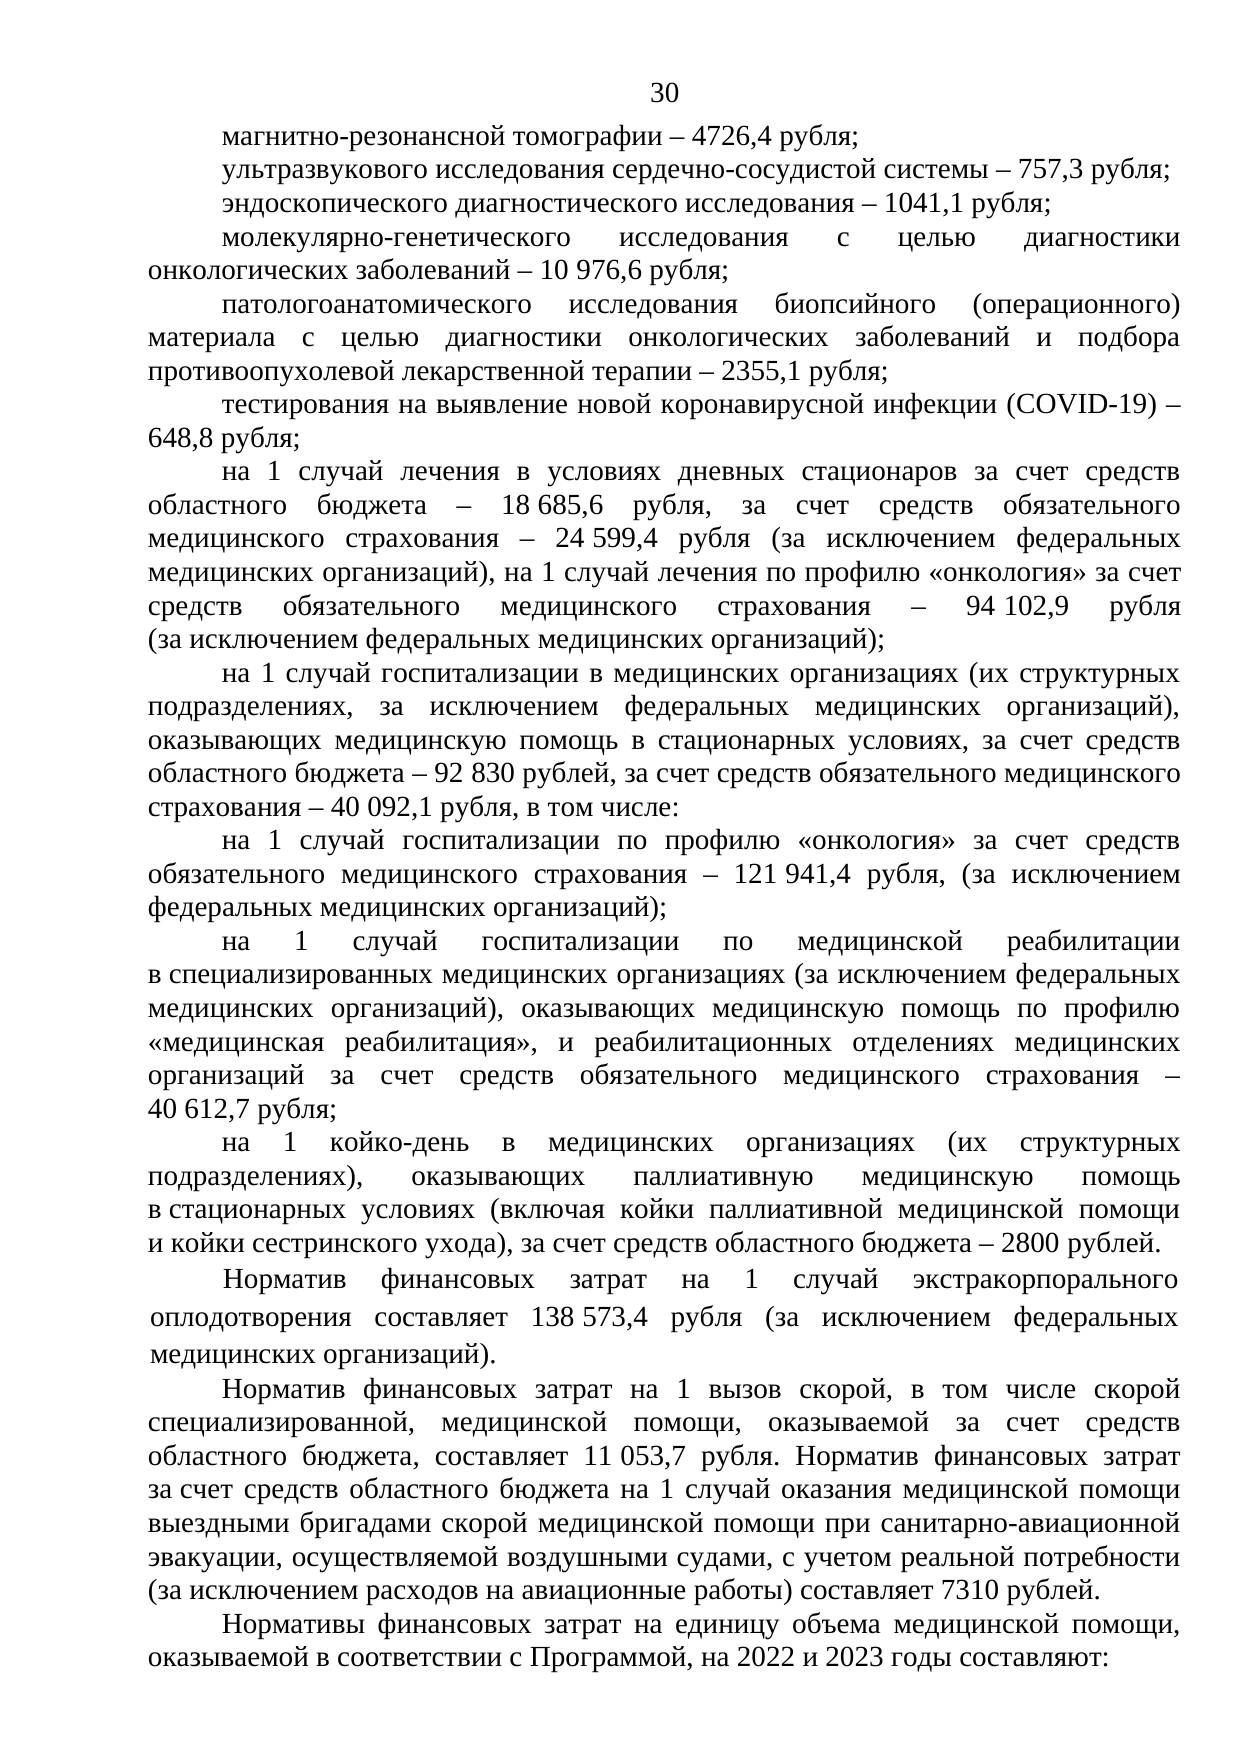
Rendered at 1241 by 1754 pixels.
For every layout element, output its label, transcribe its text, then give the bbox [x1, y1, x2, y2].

text Норматив финансовых затрат на 1 вызов скорой, в том числе скорой специализированной, медицинской помощи, оказываемой за счет средств областного бюджета, составляет 11 053,7 рубля. Норматив финансовых затрат за счет средств областного бюджета на 1 случай оказания медицинской помощи выездными бригадами скорой медицинской помощи при санитарно-авиационной эвакуации, осуществляемой воздушными судами, с учетом реальной потребности (за исключением расходов на авиационные работы) составляет 7310 рублей. [148, 1371, 1181, 1606]
text магнитно-резонансной томографии – 4726,4 рубля; [148, 118, 1181, 152]
text патологоанатомического исследования биопсийного (операционного) материала с целью диагностики онкологических заболеваний и подбора противоопухолевой лекарственной терапии – 2355,1 рубля; [148, 286, 1181, 386]
text на 1 случай госпитализации по профилю «онкология» за счет средств обязательного медицинского страхования – 121 941,4 рубля, (за исключением федеральных медицинских организаций); [148, 822, 1181, 923]
text на 1 случай лечения в условиях дневных стационаров за счет средств областного бюджета – 18 685,6 рубля, за счет средств обязательного медицинского страхования – 24 599,4 рубля (за исключением федеральных медицинских организаций), на 1 случай лечения по профилю «онкология» за счет средств обязательного медицинского страхования – 94 102,9 рубля (за исключением федеральных медицинских организаций); [148, 453, 1181, 655]
text Норматив финансовых затрат на 1 случай экстракорпорального оплодотворения составляет 138 573,4 рубля (за исключением федеральных медицинских организаций). [150, 1258, 1179, 1371]
text Нормативы финансовых затрат на единицу объема медицинской помощи, оказываемой в соответствии с Программой, на 2022 и 2023 годы составляют: [148, 1606, 1181, 1673]
text на 1 случай госпитализации в медицинских организациях (их структурных подразделениях, за исключением федеральных медицинских организаций), оказывающих медицинскую помощь в стационарных условиях, за счет средств областного бюджета – 92 830 рублей, за счет средств обязательного медицинского страхования – 40 092,1 рубля, в том числе: [148, 655, 1181, 822]
text на 1 случай госпитализации по медицинской реабилитации в специализированных медицинских организациях (за исключением федеральных медицинских организаций), оказывающих медицинскую помощь по профилю «медицинская реабилитация», и реабилитационных отделениях медицинских организаций за счет средств обязательного медицинского страхования – 40 612,7 рубля; [148, 923, 1181, 1124]
text эндоскопического диагностического исследования – 1041,1 рубля; [148, 185, 1181, 219]
text на 1 койко-день в медицинских организациях (их структурных подразделениях), оказывающих паллиативную медицинскую помощь в стационарных условиях (включая койки паллиативной медицинской помощи и койки сестринского ухода), за счет средств областного бюджета – 2800 рублей. [148, 1124, 1181, 1258]
text тестирования на выявление новой коронавирусной инфекции (COVID-19) – 648,8 рубля; [148, 386, 1181, 453]
text молекулярно-генетического исследования с целью диагностики онкологических заболеваний – 10 976,6 рубля; [148, 219, 1181, 286]
text ультразвукового исследования сердечно-сосудистой системы – 757,3 рубля; [148, 152, 1181, 185]
